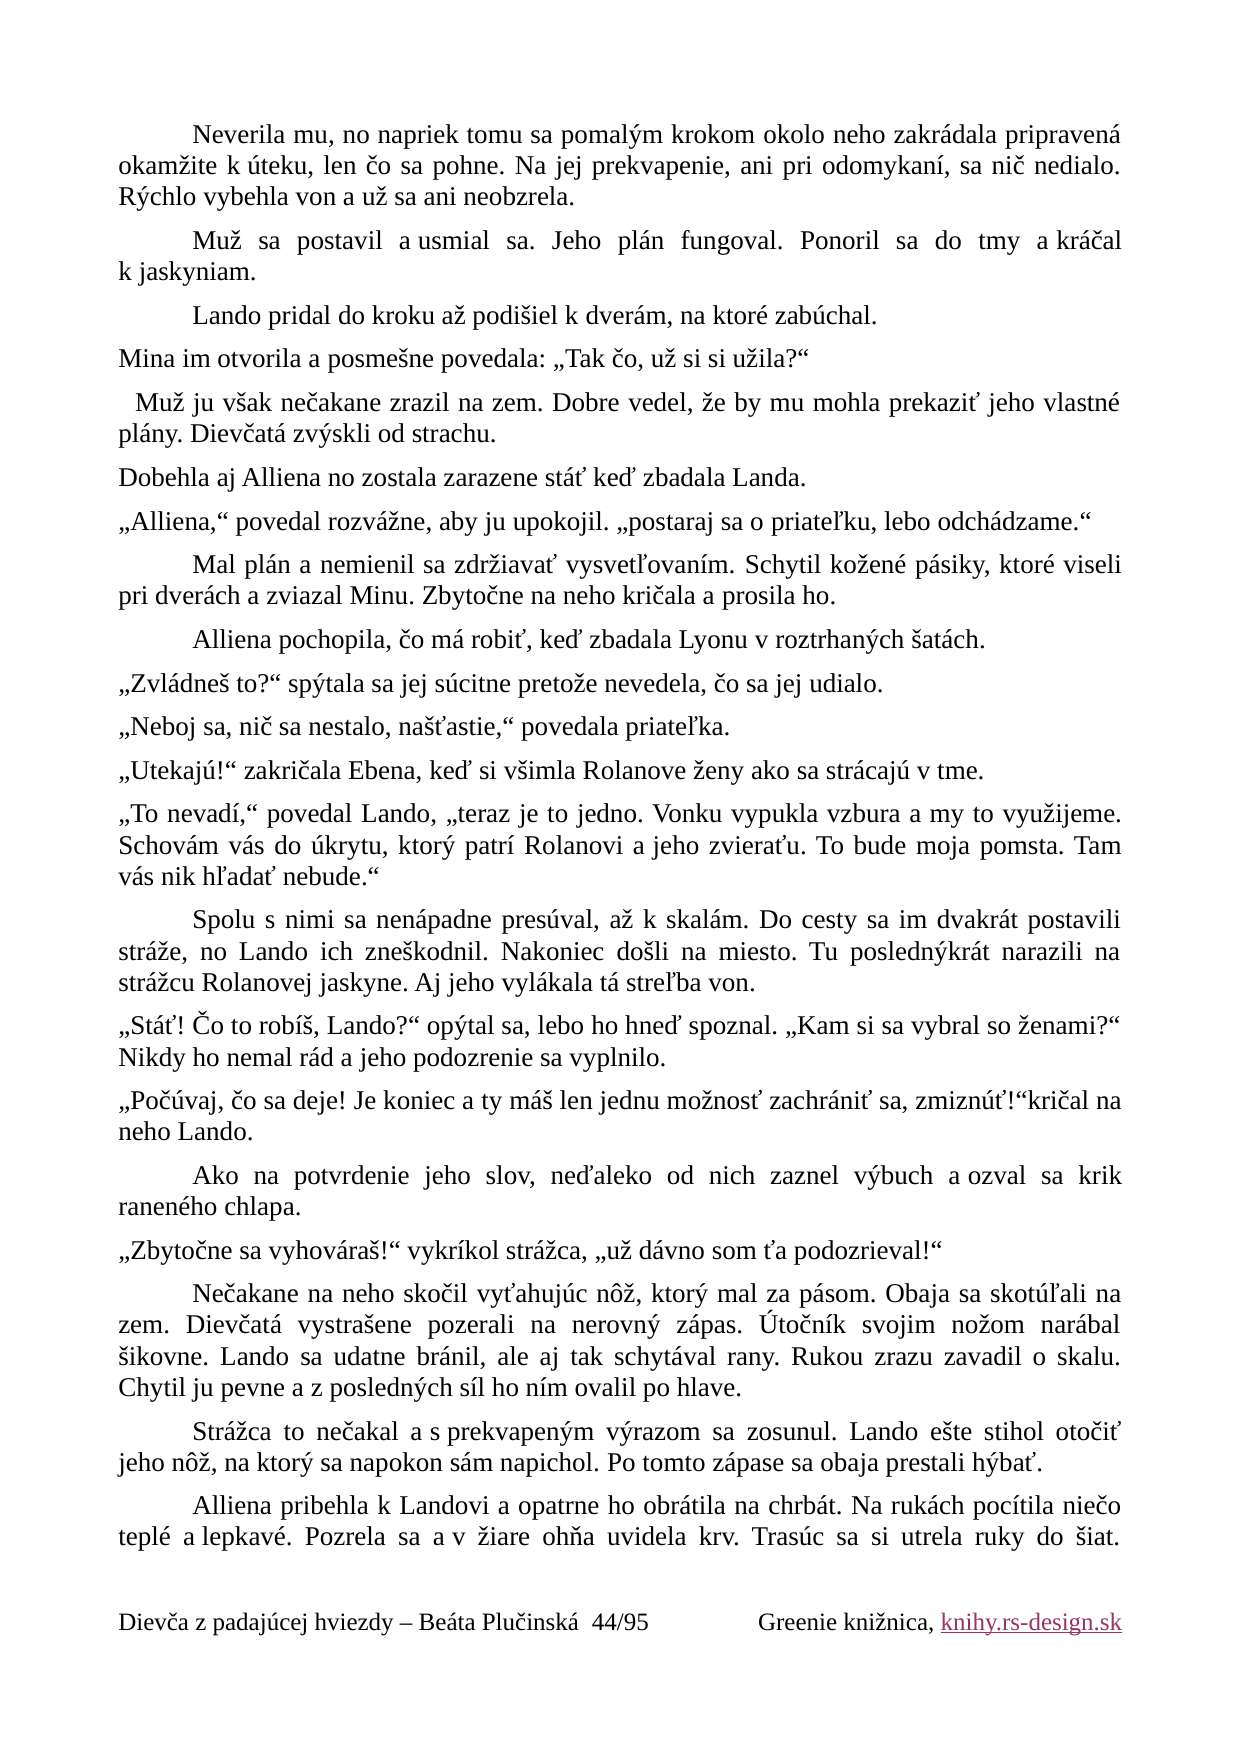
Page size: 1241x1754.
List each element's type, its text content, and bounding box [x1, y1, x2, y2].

text „Počúvaj, čo sa deje! Je koniec a ty máš len jednu možnosť zachrániť sa, zmiznúť!“kričal na neho Lando. [118, 1084, 1122, 1147]
text Muž sa postavil a usmial sa. Jeho plán fungoval. Ponoril sa do tmy a kráčal k jaskyniam. [118, 224, 1122, 286]
text Alliena pochopila, čo má robiť, keď zbadala Lyonu v roztrhaných šatách. [118, 623, 1122, 654]
text Ako na potvrdenie jeho slov, neďaleko od nich zaznel výbuch a ozval sa krik raneného chlapa. [118, 1159, 1122, 1221]
text Muž ju však nečakane zrazil na zem. Dobre vedel, že by mu mohla prekaziť jeho vlastné plány. Dievčatá zvýskli od strachu. [118, 386, 1122, 448]
text Dobehla aj Alliena no zostala zarazene stáť keď zbadala Landa. [118, 461, 1122, 492]
text „Neboj sa, nič sa nestalo, našťastie,“ povedala priateľka. [118, 710, 1122, 741]
text „Alliena,“ povedal rozvážne, aby ju upokojil. „postaraj sa o priateľku, lebo odchádzame.“ [118, 504, 1122, 536]
text „To nevadí,“ povedal Lando, „teraz je to jedno. Vonku vypukla vzbura a my to využijeme. Schovám vás do úkrytu, ktorý patrí Rolanovi a jeho zvieraťu. To bude moja pomsta. Tam vás nik hľadať nebude.“ [118, 798, 1122, 891]
text Mina im otvorila a posmešne povedala: „Tak čo, už si si užila?“ [118, 342, 1122, 374]
text Lando pridal do kroku až podišiel k dverám, na ktoré zabúchal. [118, 299, 1122, 330]
text Strážca to nečakal a s prekvapeným výrazom sa zosunul. Lando ešte stihol otočiť jeho nôž, na ktorý sa napokon sám napichol. Po tomto zápase sa obaja prestali hýbať. [118, 1414, 1122, 1477]
text „Zbytočne sa vyhováraš!“ vykríkol strážca, „už dávno som ťa podozrieval!“ [118, 1234, 1122, 1265]
text Mal plán a nemienil sa zdržiavať vysvetľovaním. Schytil kožené pásiky, ktoré viseli pri dverách a zviazal Minu. Zbytočne na neho kričala a prosila ho. [118, 548, 1122, 611]
text Nečakane na neho skočil vyťahujúc nôž, ktorý mal za pásom. Obaja sa skotúľali na zem. Dievčatá vystrašene pozerali na nerovný zápas. Útočník svojim nožom narábal šikovne. Lando sa udatne bránil, ale aj tak schytával rany. Rukou zrazu zavadil o skalu. Chytil ju pevne a z posledných síl ho ním ovalil po hlave. [118, 1277, 1122, 1402]
text „Utekajú!“ zakričala Ebena, keď si všimla Rolanove ženy ako sa strácajú v tme. [118, 754, 1122, 785]
text Alliena pribehla k Landovi a opatrne ho obrátila na chrbát. Na rukách pocítila niečo teplé a lepkavé. Pozrela sa a v žiare ohňa uvidela krv. Trasúc sa si utrela ruky do šiat. [118, 1489, 1122, 1552]
text „Stáť! Čo to robíš, Lando?“ opýtal sa, lebo ho hneď spoznal. „Kam si sa vybral so ženami?“ Nikdy ho nemal rád a jeho podozrenie sa vyplnilo. [118, 1009, 1122, 1072]
text „Zvládneš to?“ spýtala sa jej súcitne pretože nevedela, čo sa jej udialo. [118, 667, 1122, 698]
text Spolu s nimi sa nenápadne presúval, až k skalám. Do cesty sa im dvakrát postavili stráže, no Lando ich zneškodnil. Nakoniec došli na miesto. Tu poslednýkrát narazili na strážcu Rolanovej jaskyne. Aj jeho vylákala tá streľba von. [118, 903, 1122, 997]
text Neverila mu, no napriek tomu sa pomalým krokom okolo neho zakrádala pripravená okamžite k úteku, len čo sa pohne. Na jej prekvapenie, ani pri odomykaní, sa nič nedialo. Rýchlo vybehla von a už sa ani neobzrela. [118, 118, 1122, 212]
